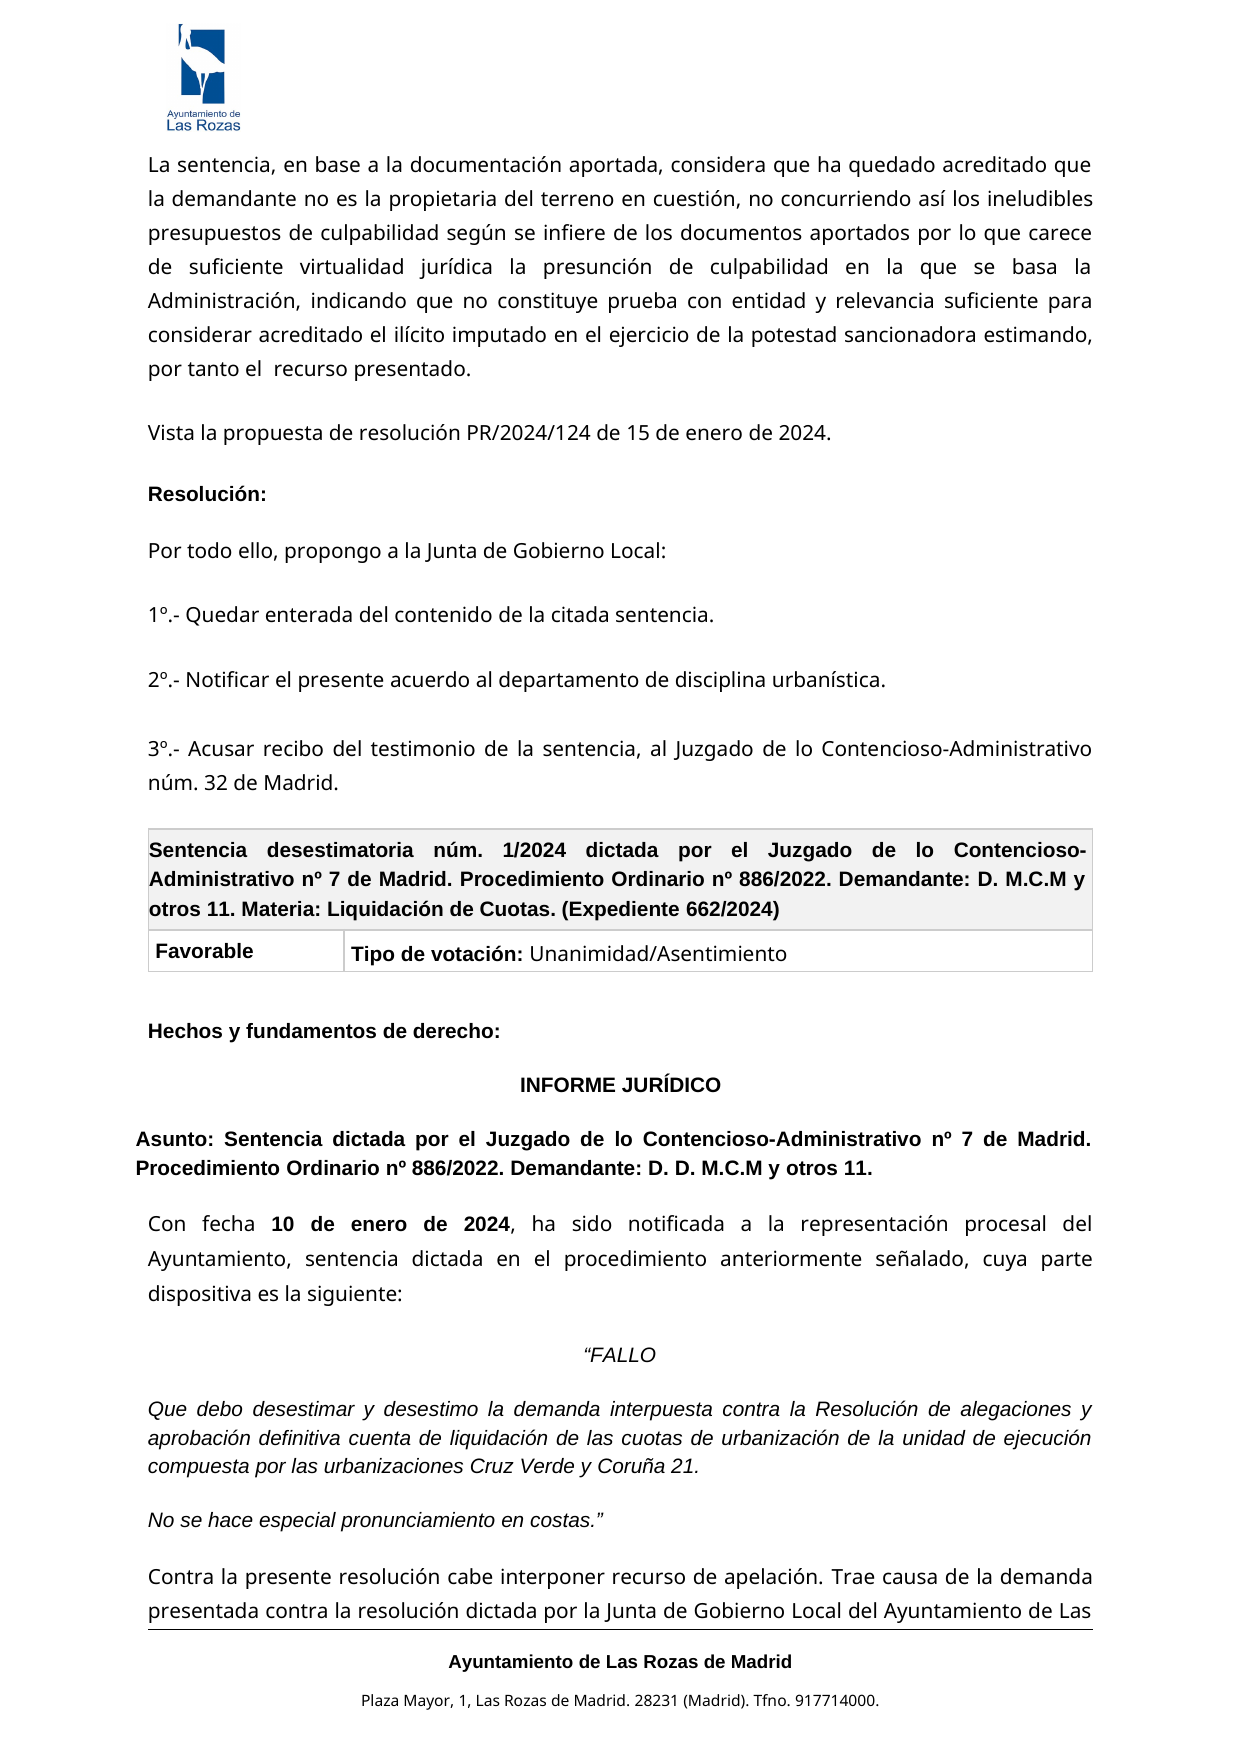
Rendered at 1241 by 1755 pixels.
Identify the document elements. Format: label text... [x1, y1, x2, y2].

text No se hace especial pronunciamiento en costas.” [148, 1508, 1157, 1532]
text Vista la propuesta de resolución PR/2024/124 de 15 de enero de 2024. [148, 418, 1157, 446]
table_cell Favorable [149, 931, 343, 971]
table_header Sentencia desestimatoria núm. 1/2024 dictada por el Juzgado de lo Contencioso- Administrativo nº 7 de Madrid. Procedimiento Ordinario nº 886/2022. Demandante: D. M.C.M y otros 11. Materia: Liquidación de Cuotas. (Expediente 662/2024) [149, 830, 1092, 929]
text Por todo ello, propongo a la Junta de Gobierno Local: [148, 536, 1157, 565]
text 3º.- Acusar recibo del testimonio de la sentencia, al Juzgado de lo Contencioso-Administrativo núm. 32 de Madrid. [148, 734, 1093, 796]
subtitle Hechos y fundamentos de derecho: [148, 1018, 1157, 1042]
subtitle Resolución: [148, 482, 1157, 506]
subtitle Asunto: Sentencia dictada por el Juzgado de lo Contencioso-Administrativo nº 7 de Madrid. Procedimiento Ordinario nº 886/2022. Demandante: D. D. M.C.M y otros 11. [135, 1127, 1093, 1179]
text La sentencia, en base a la documentación aportada, considera que ha quedado acreditado que la demandante no es la propietaria del terreno en cuestión, no concurriendo así los ineludibles presupuestos de culpabilidad según se infiere de los documentos aportados por lo que carece de suficiente virtualidad jurídica la presunción de culpabilidad en la que se basa la Administración, indicando que no constituye prueba con entidad y relevancia suficiente para considerar acreditado el ilícito imputado en el ejercicio de la potestad sancionadora estimando, por tanto el recurso presentado. [148, 150, 1093, 383]
text 1º.- Quedar enterada del contenido de la citada sentencia. [148, 601, 1157, 629]
text “FALLO [148, 1342, 1093, 1366]
text Contra la presente resolución cabe interponer recurso de apelación. Trae causa de la demanda presentada contra la resolución dictada por la Junta de Gobierno Local del Ayuntamiento de Las [148, 1562, 1093, 1624]
table_cell Tipo de votación: Unanimidad/Asentimiento [345, 931, 1092, 971]
text Con fecha 10 de enero de 2024, ha sido notificada a la representación procesal del Ayuntamiento, sentencia dictada en el procedimiento anteriormente señalado, cuya parte dispositiva es la siguiente: [148, 1209, 1093, 1307]
text 2º.- Notificar el presente acuerdo al departamento de disciplina urbanística. [148, 665, 1157, 693]
text INFORME JURÍDICO [148, 1073, 1093, 1097]
text Que debo desestimar y desestimo la demanda interpuesta contra la Resolución de alegaciones y aprobación definitiva cuenta de liquidación de las cuotas de urbanización de la unidad de ejecución compuesta por las urbanizaciones Cruz Verde y Coruña 21. [148, 1397, 1093, 1478]
